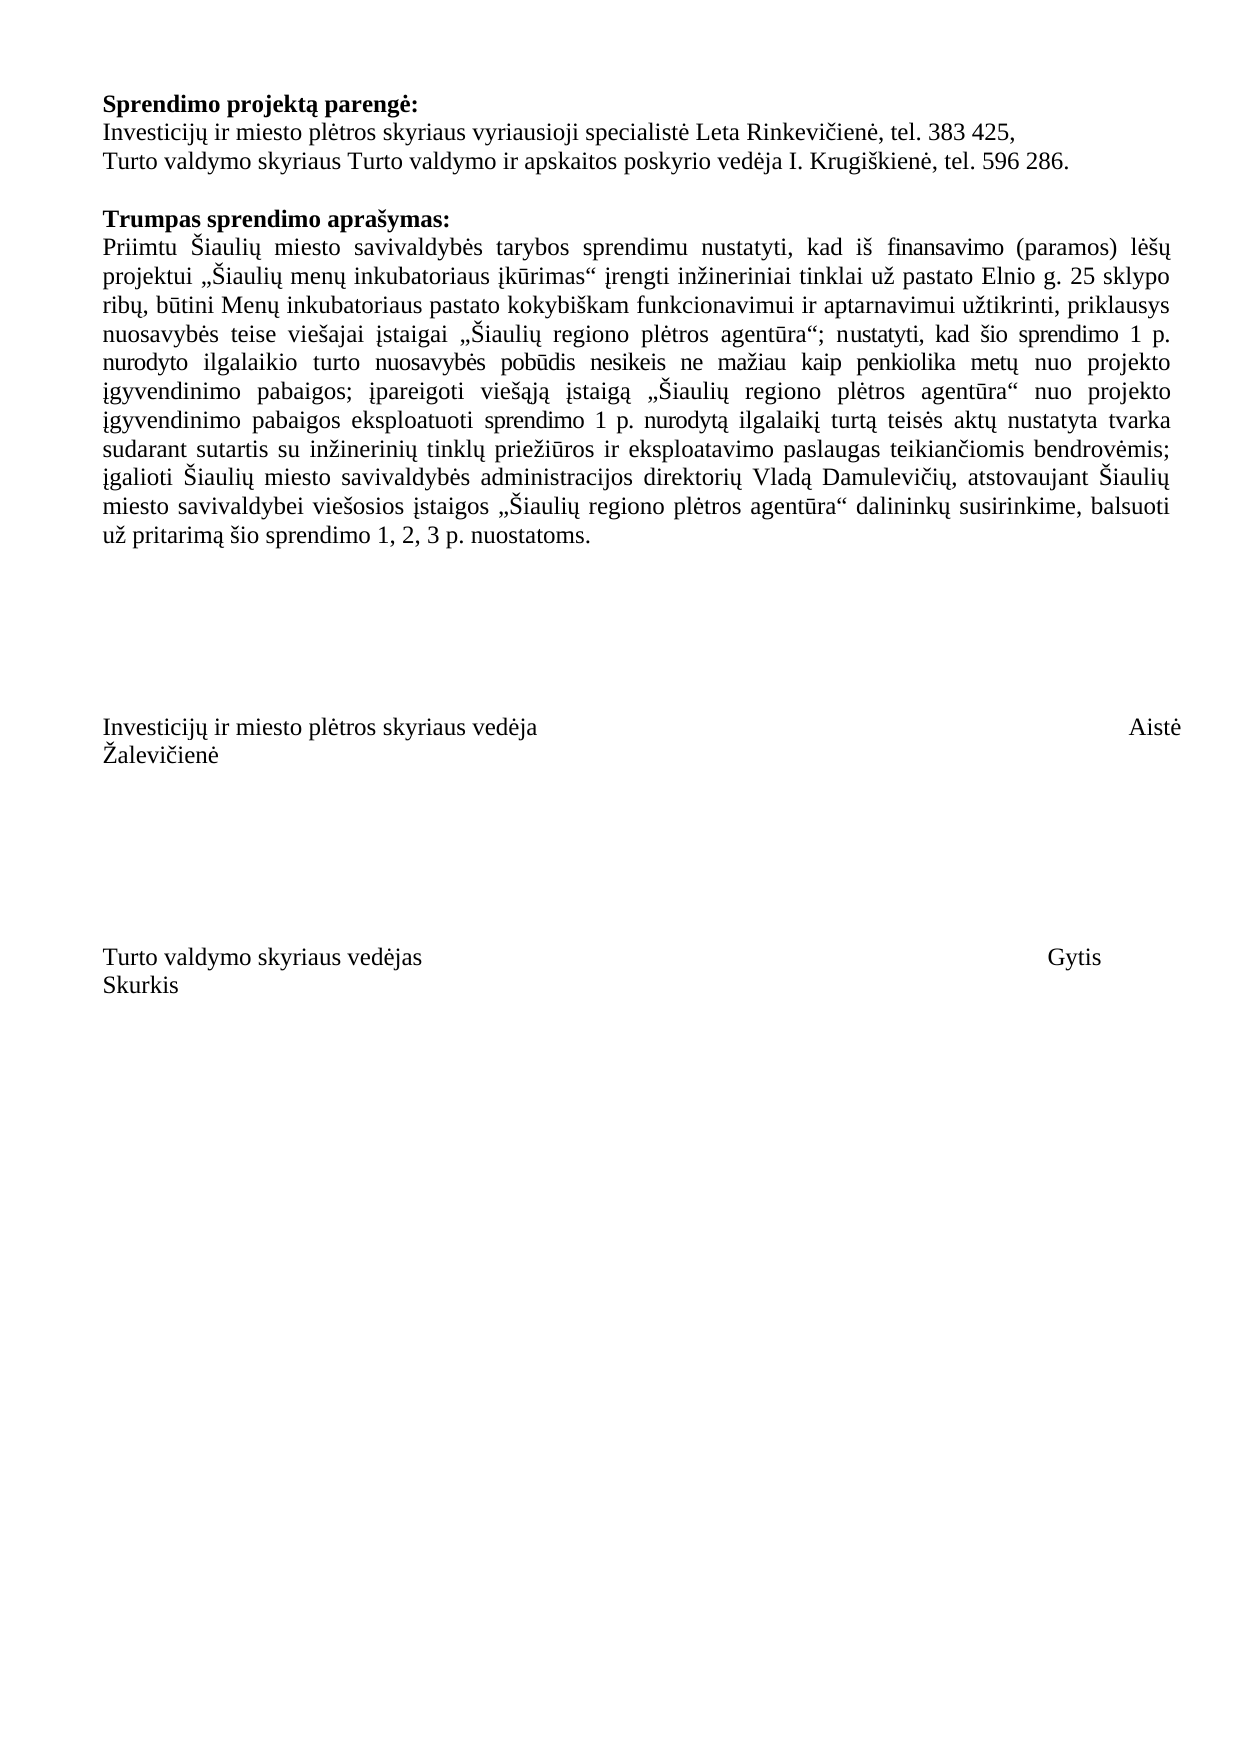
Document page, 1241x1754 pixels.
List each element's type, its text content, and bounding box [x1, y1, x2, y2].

text Priimtu Šiaulių miesto savivaldybės tarybos sprendimu nustatyti, kad iš finansavimo (paramos) lėšų projektui „Šiaulių menų inkubatoriaus įkūrimas“ įrengti inžineriniai tinklai už pastato Elnio g. 25 sklypo ribų, būtini Menų inkubatoriaus pastato kokybiškam funkcionavimui ir aptarnavimui užtikrinti, priklausys nuosavybės teise viešajai įstaigai „Šiaulių regiono plėtros agentūra“; nustatyti, kad šio sprendimo 1 p. nurodyto ilgalaikio turto nuosavybės pobūdis nesikeis ne mažiau kaip penkiolika metų nuo projekto įgyvendinimo pabaigos; įpareigoti viešąją įstaigą „Šiaulių regiono plėtros agentūra“ nuo projekto įgyvendinimo pabaigos eksploatuoti sprendimo 1 p. nurodytą ilgalaikį turtą teisės aktų nustatyta tvarka sudarant sutartis su inžinerinių tinklų priežiūros ir eksploatavimo paslaugas teikiančiomis bendrovėmis; įgalioti Šiaulių miesto savivaldybės administracijos direktorių Vladą Damulevičių, atstovaujant Šiaulių miesto savivaldybei viešosios įstaigos „Šiaulių regiono plėtros agentūra“ dalininkų susirinkime, balsuoti už pritarimą šio sprendimo 1, 2, 3 p. nuostatoms. [102, 232, 1171, 549]
text Sprendimo projektą parengė: [102, 89, 1171, 117]
text Trumpas sprendimo aprašymas: [102, 204, 1171, 232]
text Turto valdymo skyriaus Turto valdymo ir apskaitos poskyrio vedėja I. Krugiškienė, tel. 596 286. [102, 146, 1171, 175]
text Turto valdymo skyriaus vedėjas Gytis Skurkis [102, 942, 1181, 999]
text Investicijų ir miesto plėtros skyriaus vedėja Aistė Žalevičienė [102, 712, 1181, 769]
text Investicijų ir miesto plėtros skyriaus vyriausioji specialistė Leta Rinkevičienė, tel. 383 425, [102, 117, 1171, 146]
